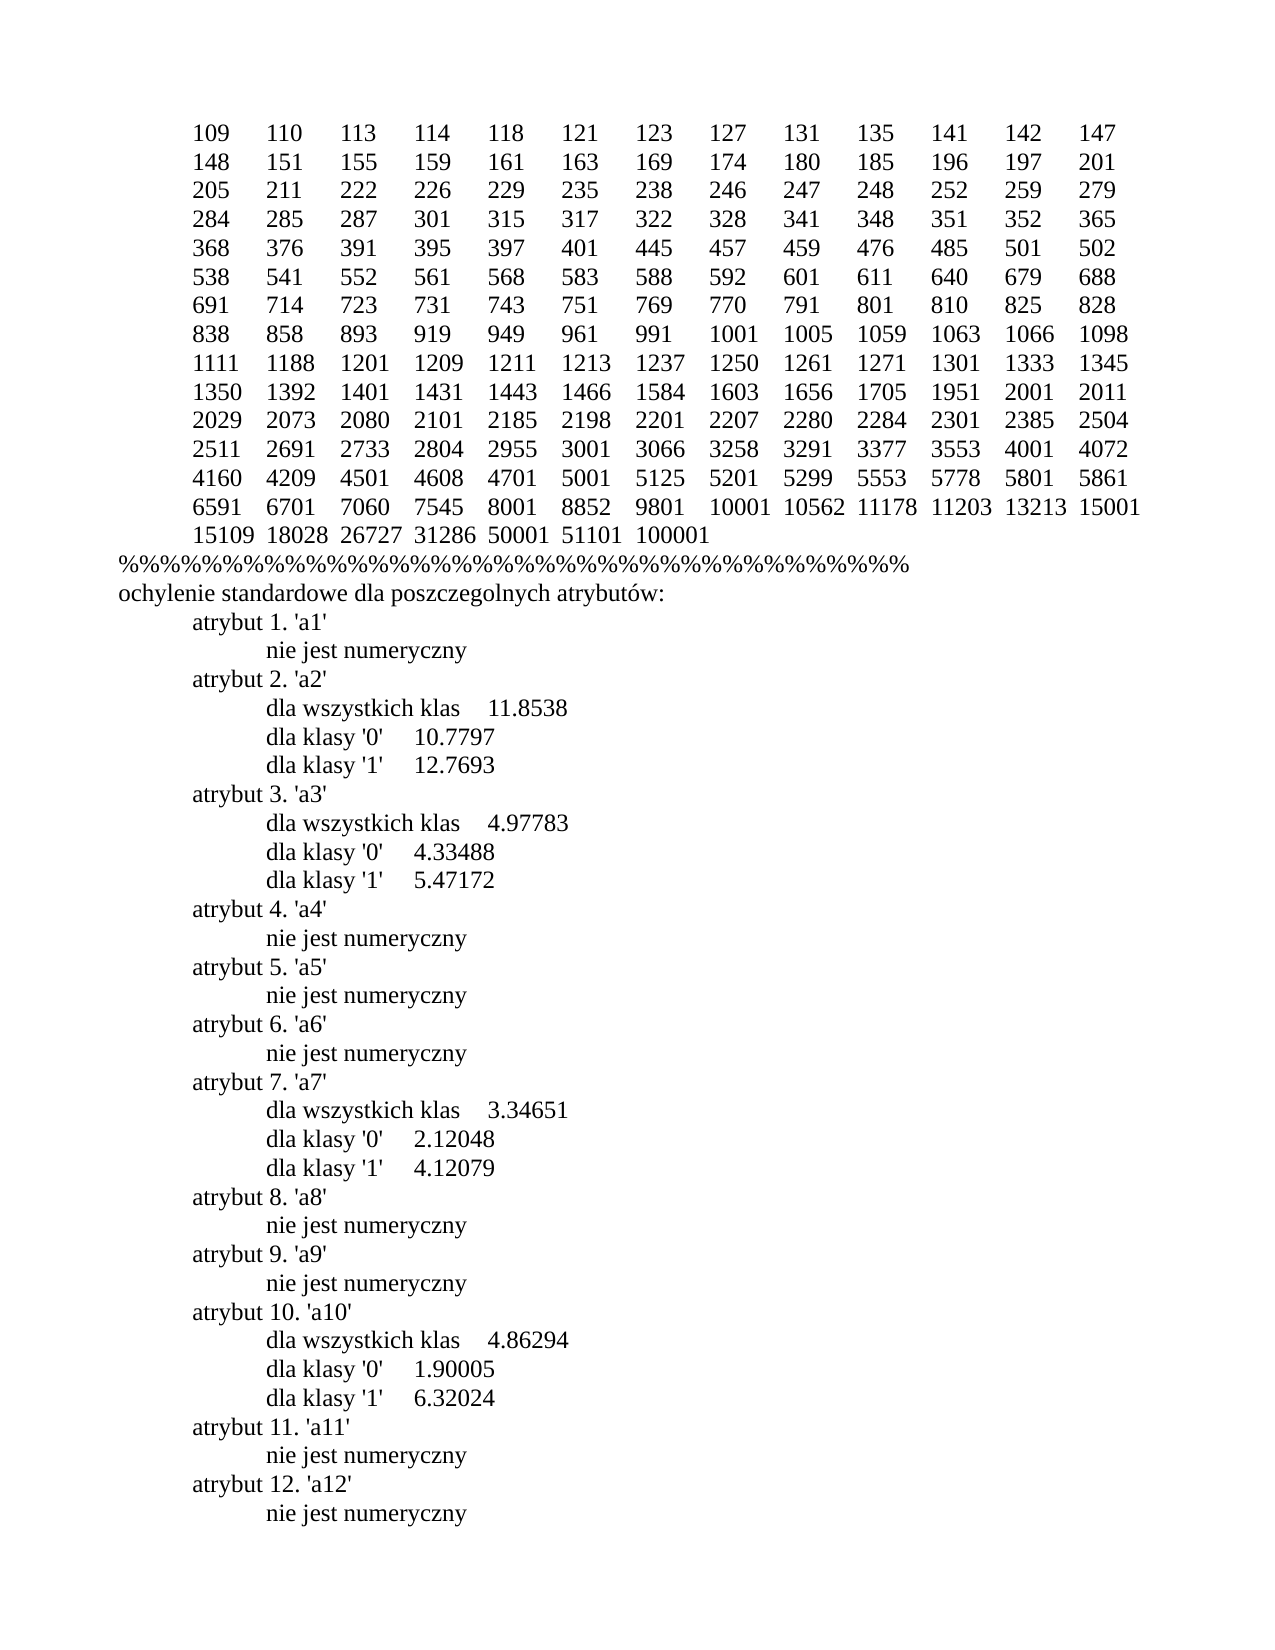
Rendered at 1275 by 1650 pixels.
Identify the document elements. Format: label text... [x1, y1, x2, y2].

text nie jest numeryczny [118, 636, 1157, 664]
text atrybut 2. 'a2' [118, 664, 1157, 693]
text nie jest numeryczny [118, 1038, 1157, 1067]
text dla wszystkich klas 4.86294 [118, 1326, 1157, 1354]
text nie jest numeryczny [118, 923, 1157, 952]
text nie jest numeryczny [118, 981, 1157, 1009]
text atrybut 7. 'a7' [118, 1067, 1157, 1096]
text dla wszystkich klas 3.34651 [118, 1096, 1157, 1124]
text atrybut 4. 'a4' [118, 894, 1157, 923]
text atrybut 5. 'a5' [118, 952, 1157, 981]
text %%%%%%%%%%%%%%%%%%%%%%%%%%%%%%%%%%%%%% [118, 549, 1157, 578]
text atrybut 8. 'a8' [118, 1182, 1157, 1211]
text dla klasy '1' 5.47172 [118, 866, 1157, 894]
text dla wszystkich klas 4.97783 [118, 808, 1157, 837]
text dla klasy '0' 4.33488 [118, 837, 1157, 866]
text dla klasy '1' 6.32024 [118, 1383, 1157, 1412]
text atrybut 10. 'a10' [118, 1297, 1157, 1326]
text nie jest numeryczny [118, 1211, 1157, 1239]
text dla klasy '0' 1.90005 [118, 1354, 1157, 1383]
text atrybut 9. 'a9' [118, 1239, 1157, 1268]
text dla klasy '1' 4.12079 [118, 1153, 1157, 1182]
text atrybut 1. 'a1' [118, 607, 1157, 636]
text nie jest numeryczny [118, 1441, 1157, 1469]
text atrybut 6. 'a6' [118, 1009, 1157, 1038]
text atrybut 12. 'a12' [118, 1469, 1157, 1498]
text nie jest numeryczny [118, 1268, 1157, 1297]
text ochylenie standardowe dla poszczegolnych atrybutów: [118, 578, 1157, 607]
text atrybut 11. 'a11' [118, 1412, 1157, 1441]
text dla klasy '0' 10.7797 [118, 722, 1157, 751]
text atrybut 3. 'a3' [118, 779, 1157, 808]
text dla klasy '0' 2.12048 [118, 1124, 1157, 1153]
text dla wszystkich klas 11.8538 [118, 693, 1157, 722]
text 109 110 113 114 118 121 123 127 131 135 141 142 147 148 151 155 159 161 163 169 174 180 185 196 197 201 205 211 222 226 229 235 238 246 247 248 252 259 279 284 285 287 301 315 317 322 328 341 348 351 352 365 368 376 391 395 397 401 445 457 459 476 485 501 502 538 541 552 561 568 583 588 592 601 611 640 679 688 691 714 723 731 743 751 769 770 791 801 810 825 828 838 858 893 919 949 961 991 1001 1005 1059 1063 1066 1098 1111 1188 1201 1209 1211 1213 1237 1250 1261 1271 1301 1333 1345 1350 1392 1401 1431 1443 1466 1584 1603 1656 1705 1951 2001 2011 2029 2073 2080 2101 2185 2198 2201 2207 2280 2284 2301 2385 2504 2511 2691 2733 2804 2955 3001 3066 3258 3291 3377 3553 4001 4072 4160 4209 4501 4608 4701 5001 5125 5201 5299 5553 5778 5801 5861 6591 6701 7060 7545 8001 8852 9801 10001 10562 11178 11203 13213 15001 15109 18028 26727 31286 50001 51101 100001 [118, 118, 1157, 549]
text dla klasy '1' 12.7693 [118, 751, 1157, 779]
text nie jest numeryczny [118, 1498, 1157, 1527]
